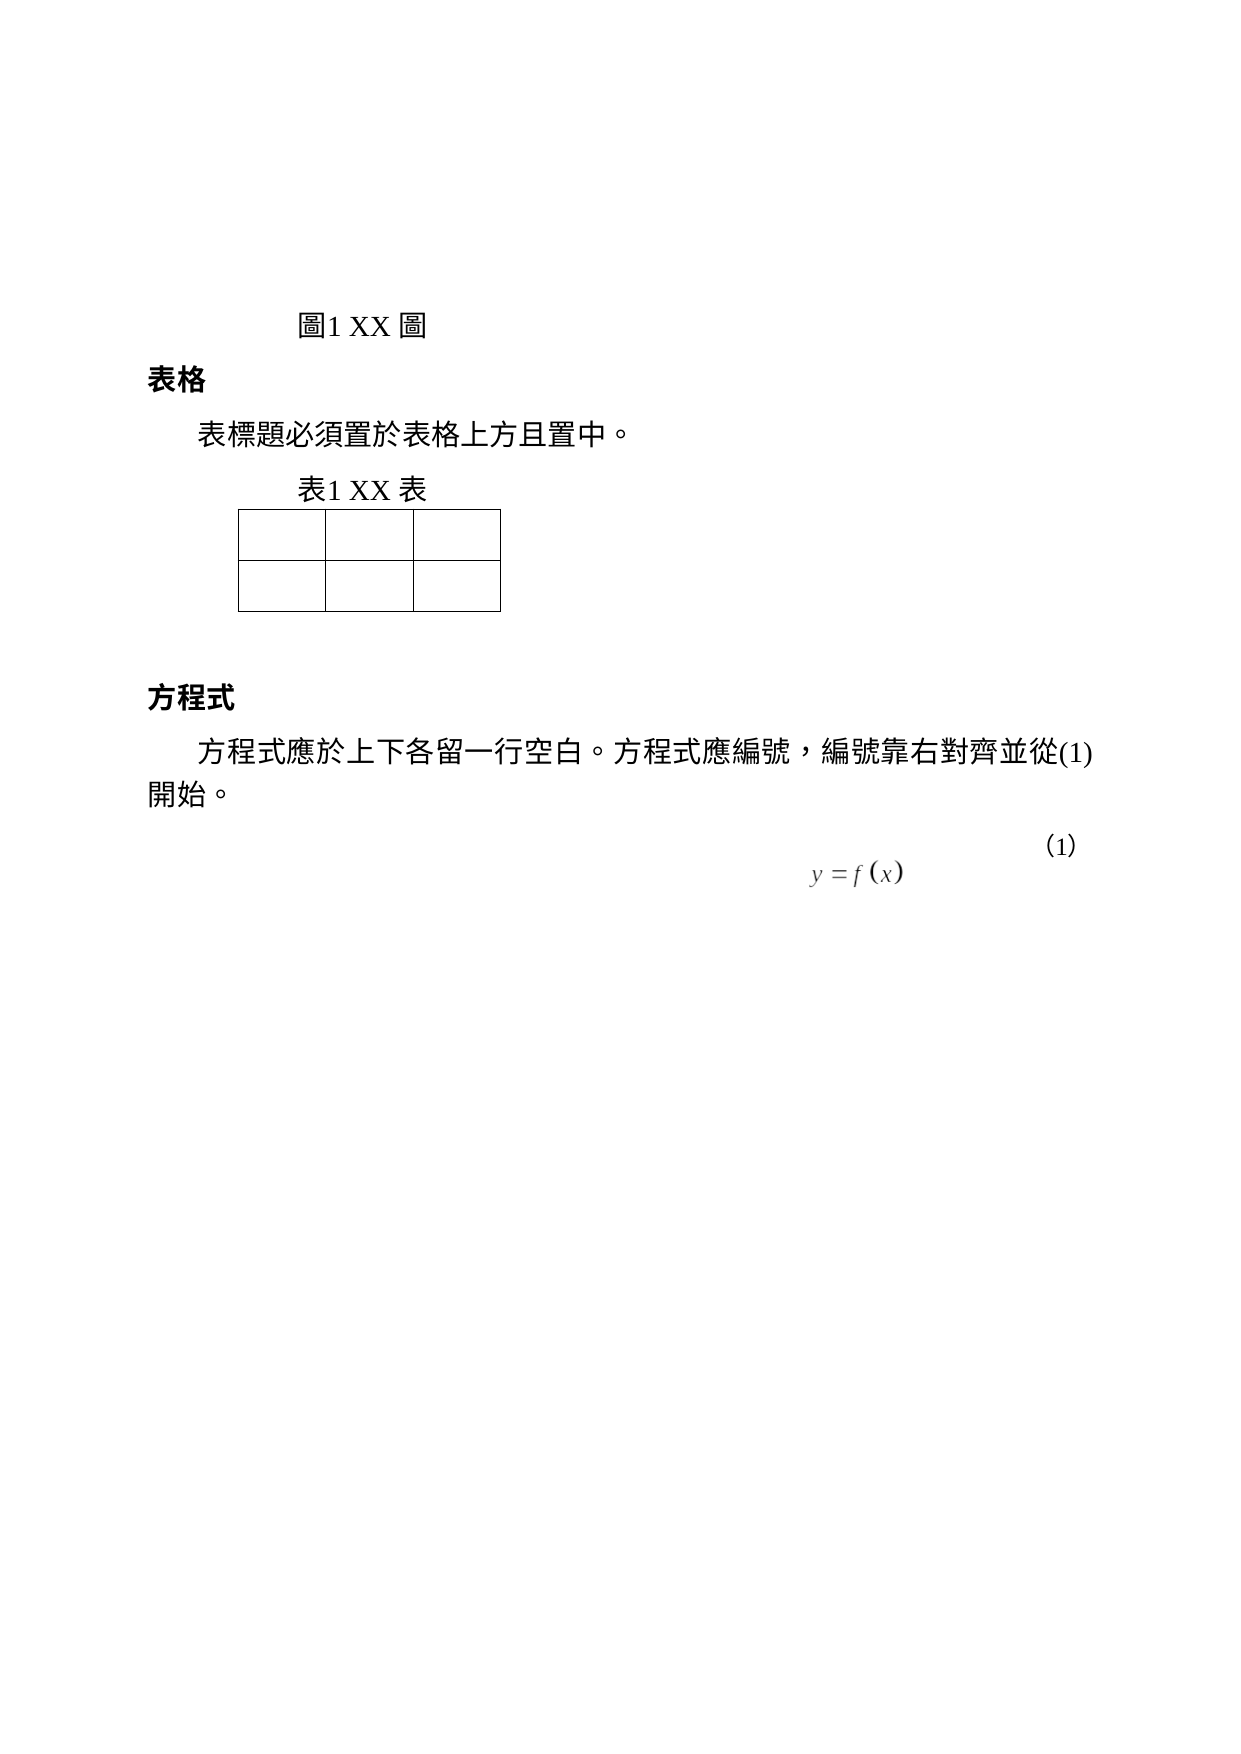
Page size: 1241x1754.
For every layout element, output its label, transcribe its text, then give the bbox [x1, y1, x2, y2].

table_header [414, 510, 500, 559]
table_header [239, 510, 325, 559]
table_cell [414, 561, 500, 611]
text 方程式 [148, 674, 1092, 716]
text 表格 [148, 357, 1092, 399]
text 表標題必須置於表格上方且置中。 [148, 411, 1092, 454]
text 圖1 XX 圖 [247, 282, 1092, 344]
table_header [326, 510, 413, 559]
text （1） [198, 826, 1092, 897]
text 方程式應於上下各留一行空白。方程式應編號，編號靠右對齊並從(1)開始。 [148, 729, 1092, 813]
table_cell [326, 561, 413, 611]
table_cell [239, 561, 325, 611]
text 表1 XX 表 [248, 466, 1092, 508]
